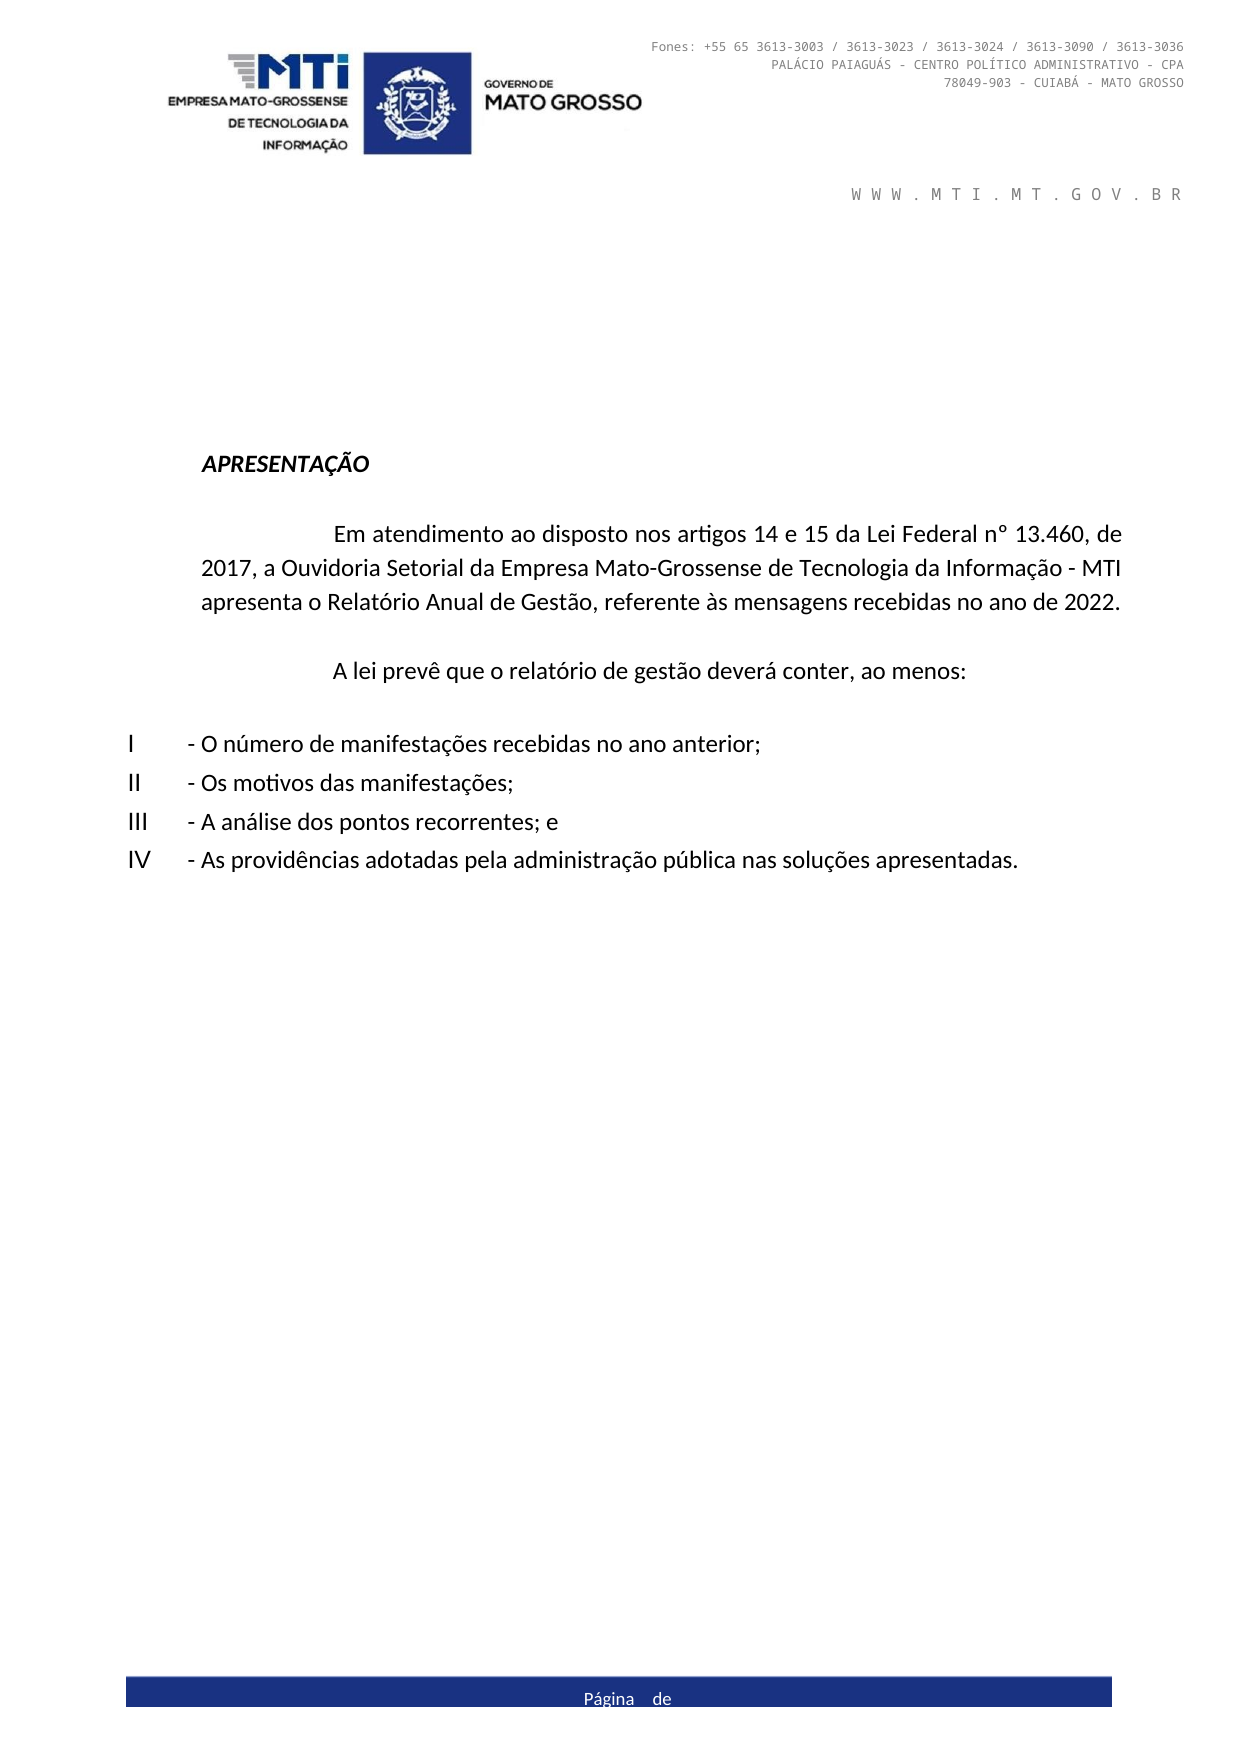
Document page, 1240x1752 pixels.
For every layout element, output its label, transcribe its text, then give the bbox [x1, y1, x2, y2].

list - A análise dos pontos recorrentes; e [127, 806, 1123, 836]
list - O número de manifestações recebidas no ano anterior; [127, 728, 1123, 759]
subtitle APRESENTAÇÃO [202, 448, 1143, 479]
text Em atendimento ao disposto nos artigos 14 e 15 da Lei Federal nº 13.460, de 2017, a Ouvidoria Setorial da Empresa Mato-Grossense de Tecnologia da Informação - MTI apresenta o Relatório Anual de Gestão, referente às mensagens recebidas no ano de 2022. [201, 518, 1123, 616]
list - As providências adotadas pela administração pública nas soluções apresentadas. [127, 844, 1123, 875]
text A lei prevê que o relatório de gestão deverá conter, ao menos: [216, 655, 1089, 685]
list - Os motivos das manifestações; [127, 767, 1123, 798]
